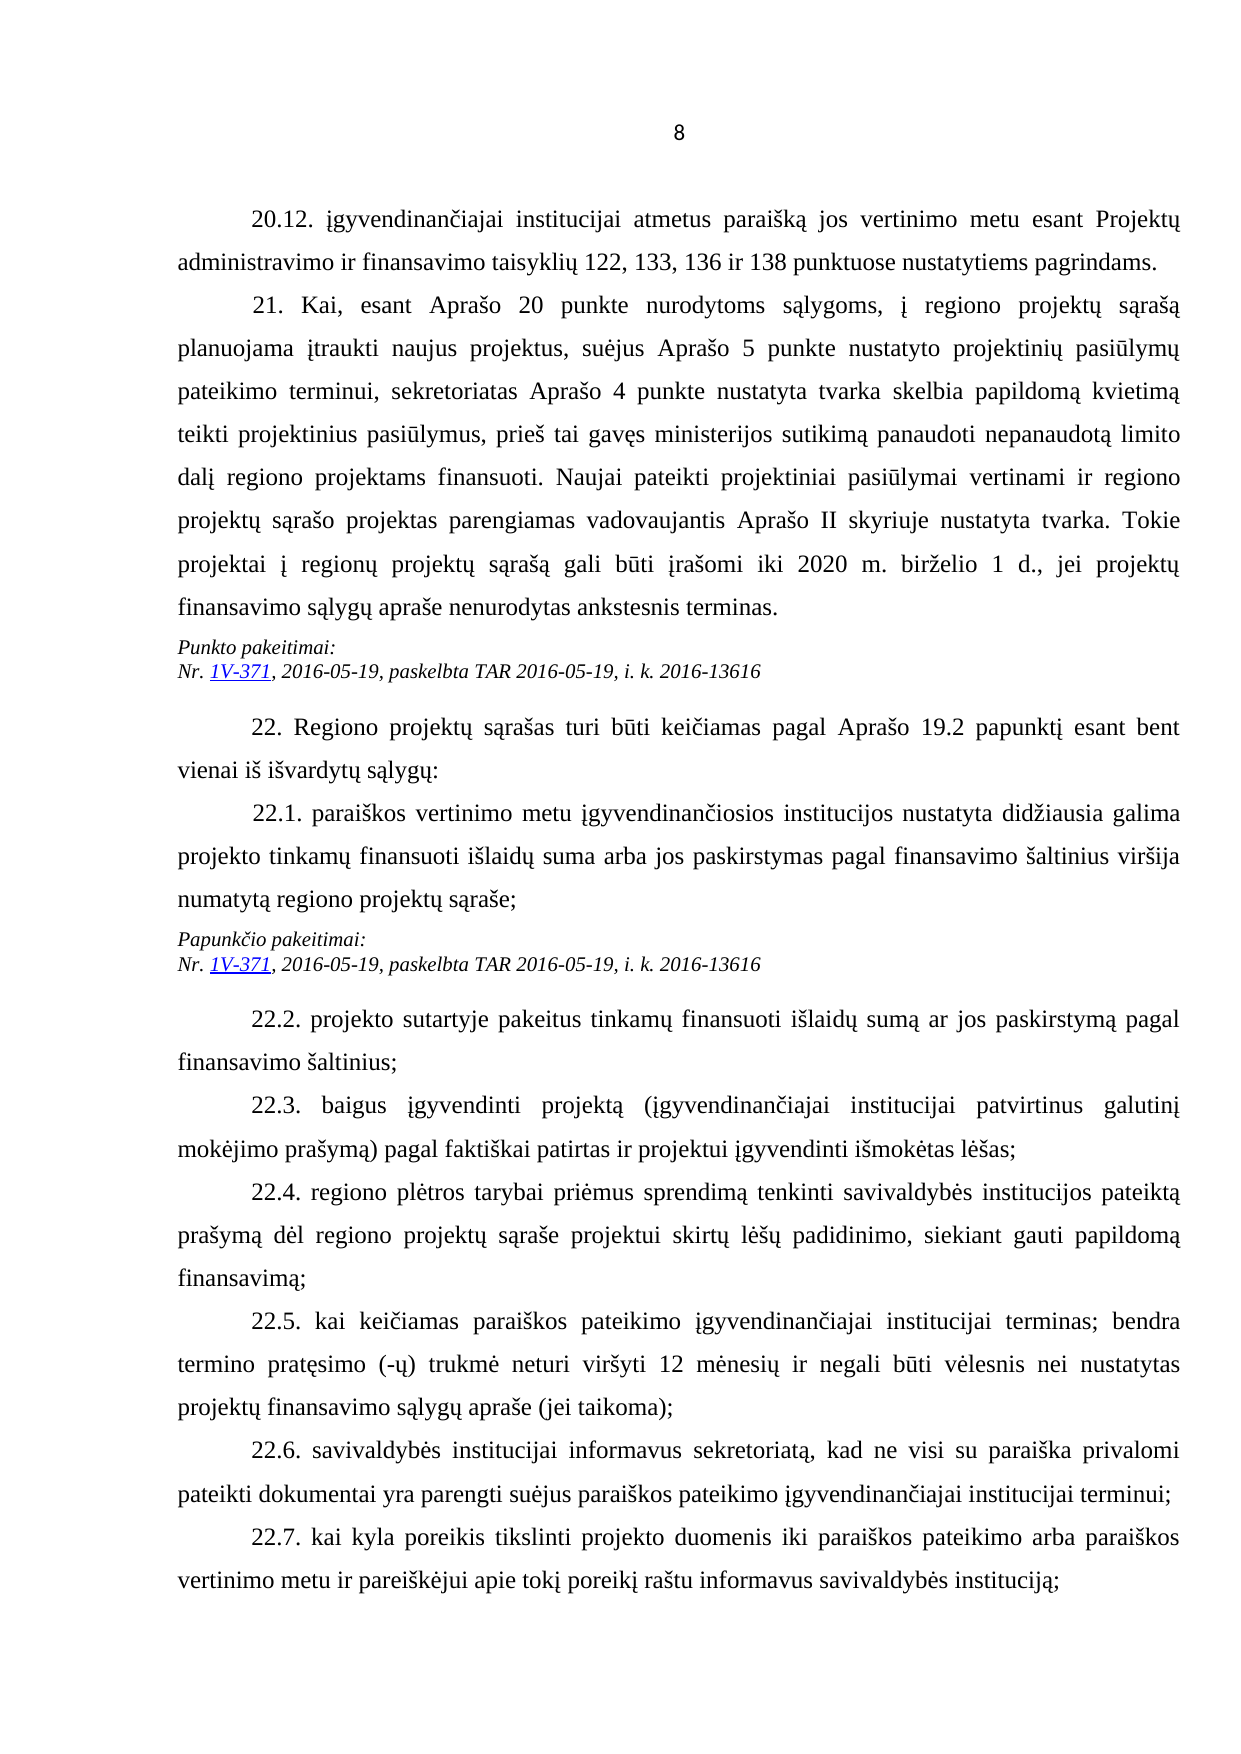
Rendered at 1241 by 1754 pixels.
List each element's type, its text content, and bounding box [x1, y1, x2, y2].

text 20.12. įgyvendinančiajai institucijai atmetus paraišką jos vertinimo metu esant Projektų administravimo ir finansavimo taisyklių 122, 133, 136 ir 138 punktuose nustatytiems pagrindams. [177, 204, 1181, 276]
text Nr. 1V-371, 2016-05-19, paskelbta TAR 2016-05-19, i. k. 2016-13616 [177, 951, 1181, 976]
text 22.4. regiono plėtros tarybai priėmus sprendimą tenkinti savivaldybės institucijos pateiktą prašymą dėl regiono projektų sąraše projektui skirtų lėšų padidinimo, siekiant gauti papildomą finansavimą; [177, 1177, 1181, 1292]
text 22.6. savivaldybės institucijai informavus sekretoriatą, kad ne visi su paraiška privalomi pateikti dokumentai yra parengti suėjus paraiškos pateikimo įgyvendinančiajai institucijai terminui; [177, 1436, 1181, 1507]
text 22. Regiono projektų sąrašas turi būti keičiamas pagal Aprašo 19.2 papunktį esant bent vienai iš išvardytų sąlygų: [177, 712, 1181, 784]
text 21. Kai, esant Aprašo 20 punkte nurodytoms sąlygoms, į regiono projektų sąrašą planuojama įtraukti naujus projektus, suėjus Aprašo 5 punkte nustatyto projektinių pasiūlymų pateikimo terminui, sekretoriatas Aprašo 4 punkte nustatyta tvarka skelbia papildomą kvietimą teikti projektinius pasiūlymus, prieš tai gavęs ministerijos sutikimą panaudoti nepanaudotą limito dalį regiono projektams finansuoti. Naujai pateikti projektiniai pasiūlymai vertinami ir regiono projektų sąrašo projektas parengiamas vadovaujantis Aprašo II skyriuje nustatyta tvarka. Tokie projektai į regionų projektų sąrašą gali būti įrašomi iki 2020 m. birželio 1 d., jei projektų finansavimo sąlygų apraše nenurodytas ankstesnis terminas. [177, 290, 1181, 621]
text 22.7. kai kyla poreikis tikslinti projekto duomenis iki paraiškos pateikimo arba paraiškos vertinimo metu ir pareiškėjui apie tokį poreikį raštu informavus savivaldybės instituciją; [177, 1522, 1181, 1594]
text 22.2. projekto sutartyje pakeitus tinkamų finansuoti išlaidų sumą ar jos paskirstymą pagal finansavimo šaltinius; [177, 1004, 1181, 1076]
text Punkto pakeitimai: [177, 635, 1181, 659]
text Nr. 1V-371, 2016-05-19, paskelbta TAR 2016-05-19, i. k. 2016-13616 [177, 659, 1181, 683]
text 22.5. kai keičiamas paraiškos pateikimo įgyvendinančiajai institucijai terminas; bendra termino pratęsimo (-ų) trukmė neturi viršyti 12 mėnesių ir negali būti vėlesnis nei nustatytas projektų finansavimo sąlygų apraše (jei taikoma); [177, 1306, 1181, 1421]
text Papunkčio pakeitimai: [177, 927, 1181, 951]
text 22.1. paraiškos vertinimo metu įgyvendinančiosios institucijos nustatyta didžiausia galima projekto tinkamų finansuoti išlaidų suma arba jos paskirstymas pagal finansavimo šaltinius viršija numatytą regiono projektų sąraše; [177, 798, 1181, 913]
text 22.3. baigus įgyvendinti projektą (įgyvendinančiajai institucijai patvirtinus galutinį mokėjimo prašymą) pagal faktiškai patirtas ir projektui įgyvendinti išmokėtas lėšas; [177, 1091, 1181, 1162]
